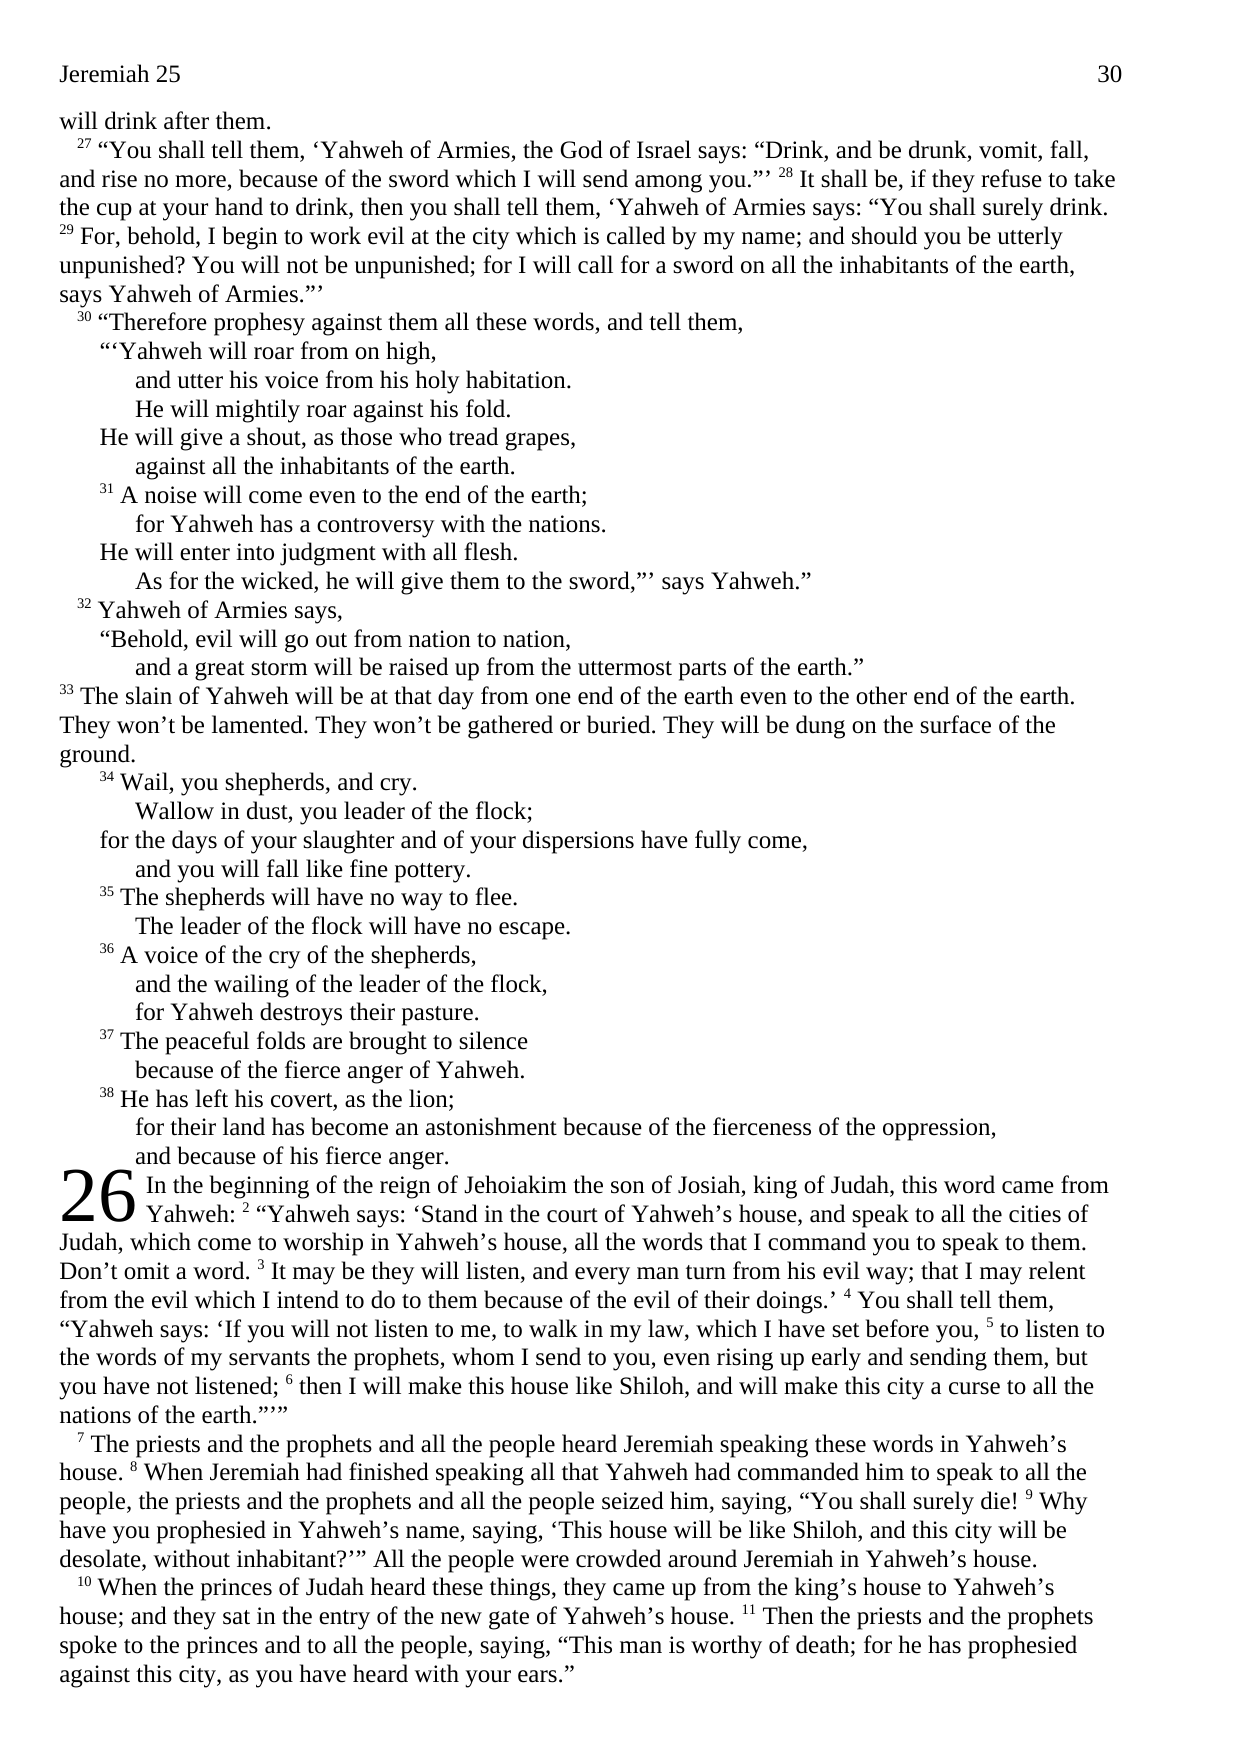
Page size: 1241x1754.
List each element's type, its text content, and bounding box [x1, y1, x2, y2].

text 26In the beginning of the reign of Jehoiakim the son of Josiah, king of Judah, this word came from Yahweh: 2 “Yahweh says: ‘Stand in the court of Yahweh’s house, and speak to all the cities of Judah, which come to worship in Yahweh’s house, all the words that I command you to speak to them. Don’t omit a word. 3 It may be they will listen, and every man turn from his evil way; that I may relent from the evil which I intend to do to them because of the evil of their doings.’ 4 You shall tell them, “Yahweh says: ‘If you will not listen to me, to walk in my law, which I have set before you, 5 to listen to the words of my servants the prophets, whom I send to you, even rising up early and sending them, but you have not listened; 6 then I will make this house like Shiloh, and will make this city a curse to all the nations of the earth.”’” [59, 1170, 1122, 1429]
text 34 Wail, you shepherds, and cry. [99, 767, 1122, 796]
text 31 A noise will come even to the end of the earth; [99, 480, 1122, 509]
text As for the wicked, he will give them to the sword,”’ says Yahweh.” [135, 566, 1122, 595]
text for the days of your slaughter and of your dispersions have fully come, [99, 825, 1122, 854]
text He will give a shout, as those who tread grapes, [99, 422, 1122, 451]
text and the wailing of the leader of the flock, [135, 969, 1122, 997]
text and you will fall like fine pottery. [135, 854, 1122, 882]
text “‘Yahweh will roar from on high, [99, 336, 1122, 365]
text He will mightily roar against his fold. [135, 394, 1122, 422]
text 35 The shepherds will have no way to flee. [99, 882, 1122, 911]
text and utter his voice from his holy habitation. [135, 365, 1122, 394]
text for Yahweh destroys their pasture. [135, 997, 1122, 1026]
text Wallow in dust, you leader of the flock; [135, 796, 1122, 825]
text The leader of the flock will have no escape. [135, 911, 1122, 940]
text 32 Yahweh of Armies says, [59, 595, 1122, 624]
text 10 When the princes of Judah heard these things, they came up from the king’s house to Yahweh’s house; and they sat in the entry of the new gate of Yahweh’s house. 11 Then the priests and the prophets spoke to the princes and to all the people, saying, “This man is worthy of death; for he has prophesied against this city, as you have heard with your ears.” [59, 1572, 1122, 1687]
text 38 He has left his covert, as the lion; [99, 1084, 1122, 1112]
text against all the inhabitants of the earth. [135, 451, 1122, 480]
text He will enter into judgment with all flesh. [99, 537, 1122, 566]
text 36 A voice of the cry of the shepherds, [99, 940, 1122, 969]
text and because of his fierce anger. [135, 1141, 1122, 1170]
text for Yahweh has a controversy with the nations. [135, 509, 1122, 537]
text 7 The priests and the prophets and all the people heard Jeremiah speaking these words in Yahweh’s house. 8 When Jeremiah had finished speaking all that Yahweh had commanded him to speak to all the people, the priests and the prophets and all the people seized him, saying, “You shall surely die! 9 Why have you prophesied in Yahweh’s name, saying, ‘This house will be like Shiloh, and this city will be desolate, without inhabitant?’” All the people were crowded around Jeremiah in Yahweh’s house. [59, 1429, 1122, 1572]
text because of the fierce anger of Yahweh. [135, 1055, 1122, 1084]
text 37 The peaceful folds are brought to silence [99, 1026, 1122, 1055]
text will drink after them. [59, 106, 1122, 135]
text 27 “You shall tell them, ‘Yahweh of Armies, the God of Israel says: “Drink, and be drunk, vomit, fall, and rise no more, because of the sword which I will send among you.”’ 28 It shall be, if they refuse to take the cup at your hand to drink, then you shall tell them, ‘Yahweh of Armies says: “You shall surely drink. 29 For, behold, I begin to work evil at the city which is called by my name; and should you be utterly unpunished? You will not be unpunished; for I will call for a sword on all the inhabitants of the earth, says Yahweh of Armies.”’ [59, 135, 1122, 307]
text and a great storm will be raised up from the uttermost parts of the earth.” [135, 652, 1122, 681]
text for their land has become an astonishment because of the fierceness of the oppression, [135, 1112, 1122, 1141]
text 33 The slain of Yahweh will be at that day from one end of the earth even to the other end of the earth. They won’t be lamented. They won’t be gathered or buried. They will be dung on the surface of the ground. [59, 681, 1122, 767]
text 30 “Therefore prophesy against them all these words, and tell them, [59, 307, 1122, 336]
text “Behold, evil will go out from nation to nation, [99, 624, 1122, 652]
